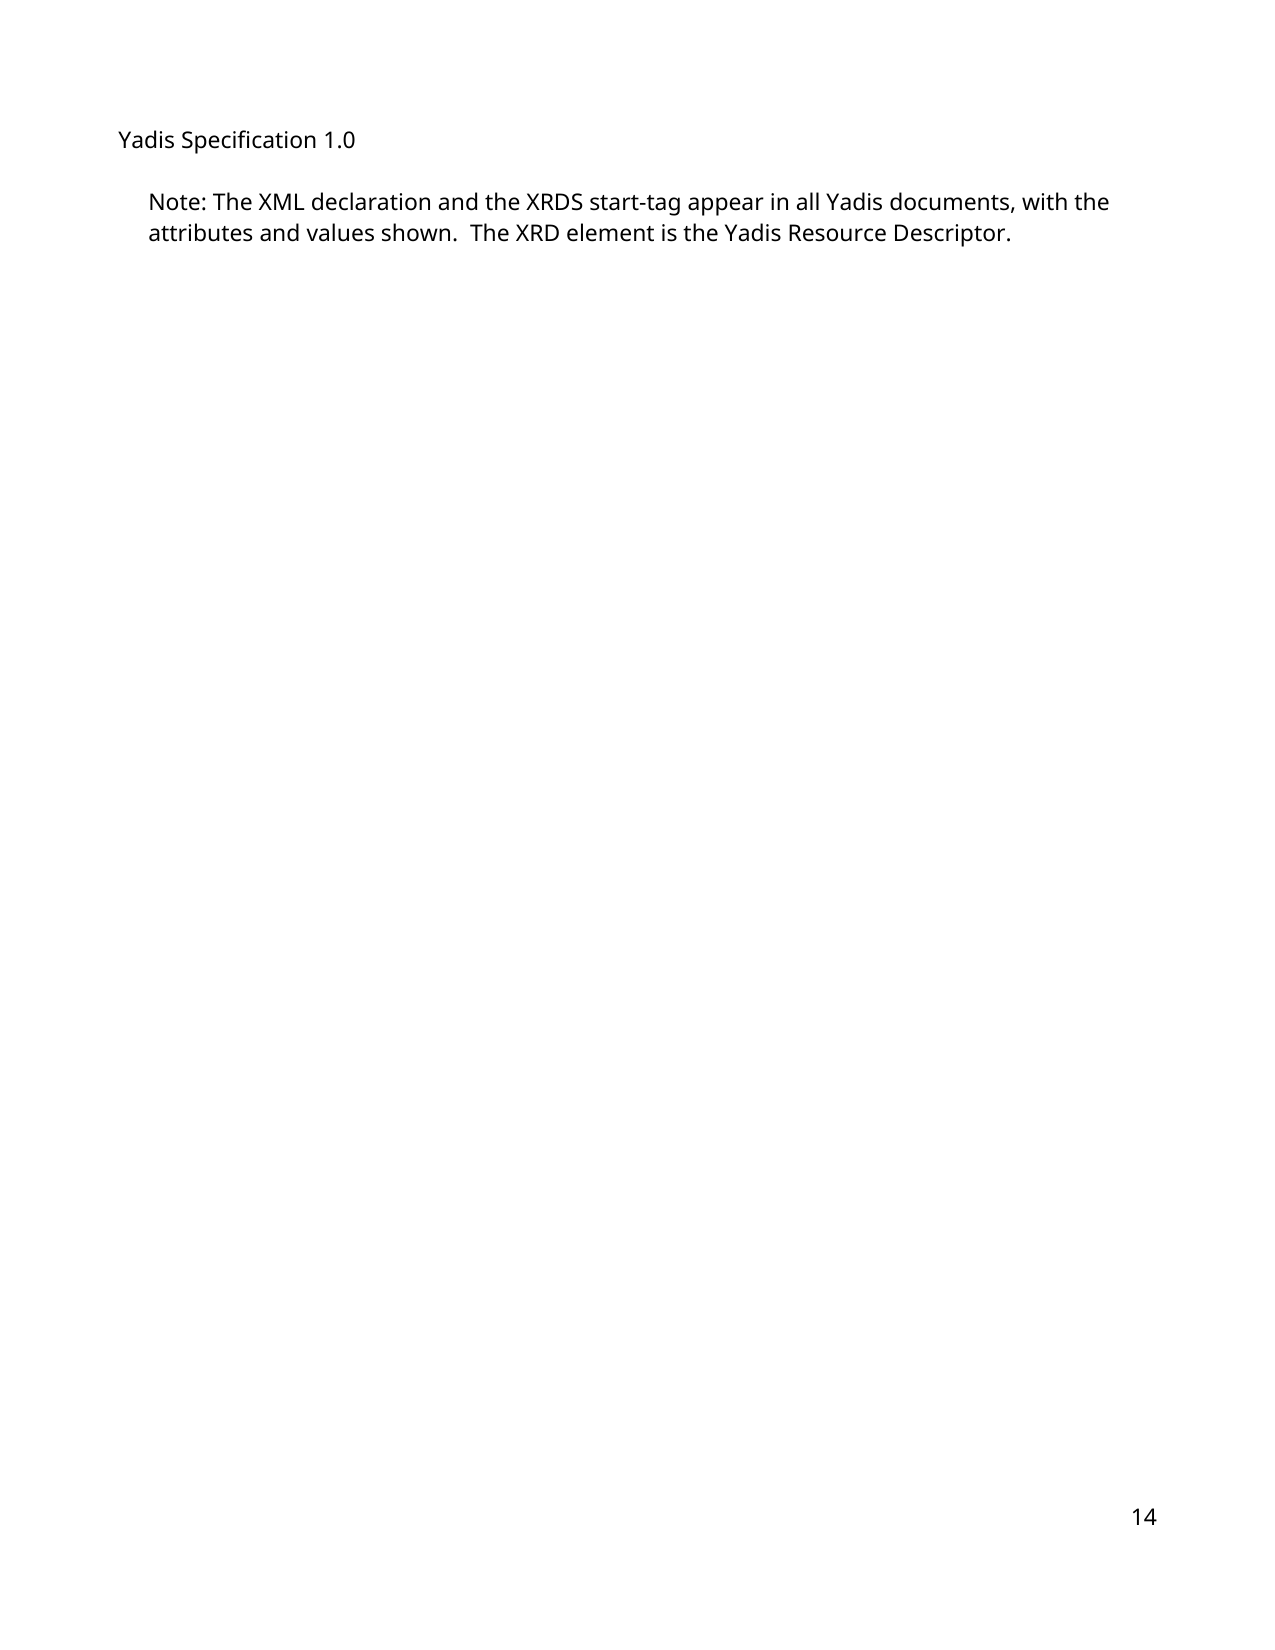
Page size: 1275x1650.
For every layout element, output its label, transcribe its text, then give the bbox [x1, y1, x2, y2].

text Note: The XML declaration and the XRDS start-tag appear in all Yadis documents, with the attributes and values shown. The XRD element is the Yadis Resource Descriptor. [148, 185, 1127, 248]
